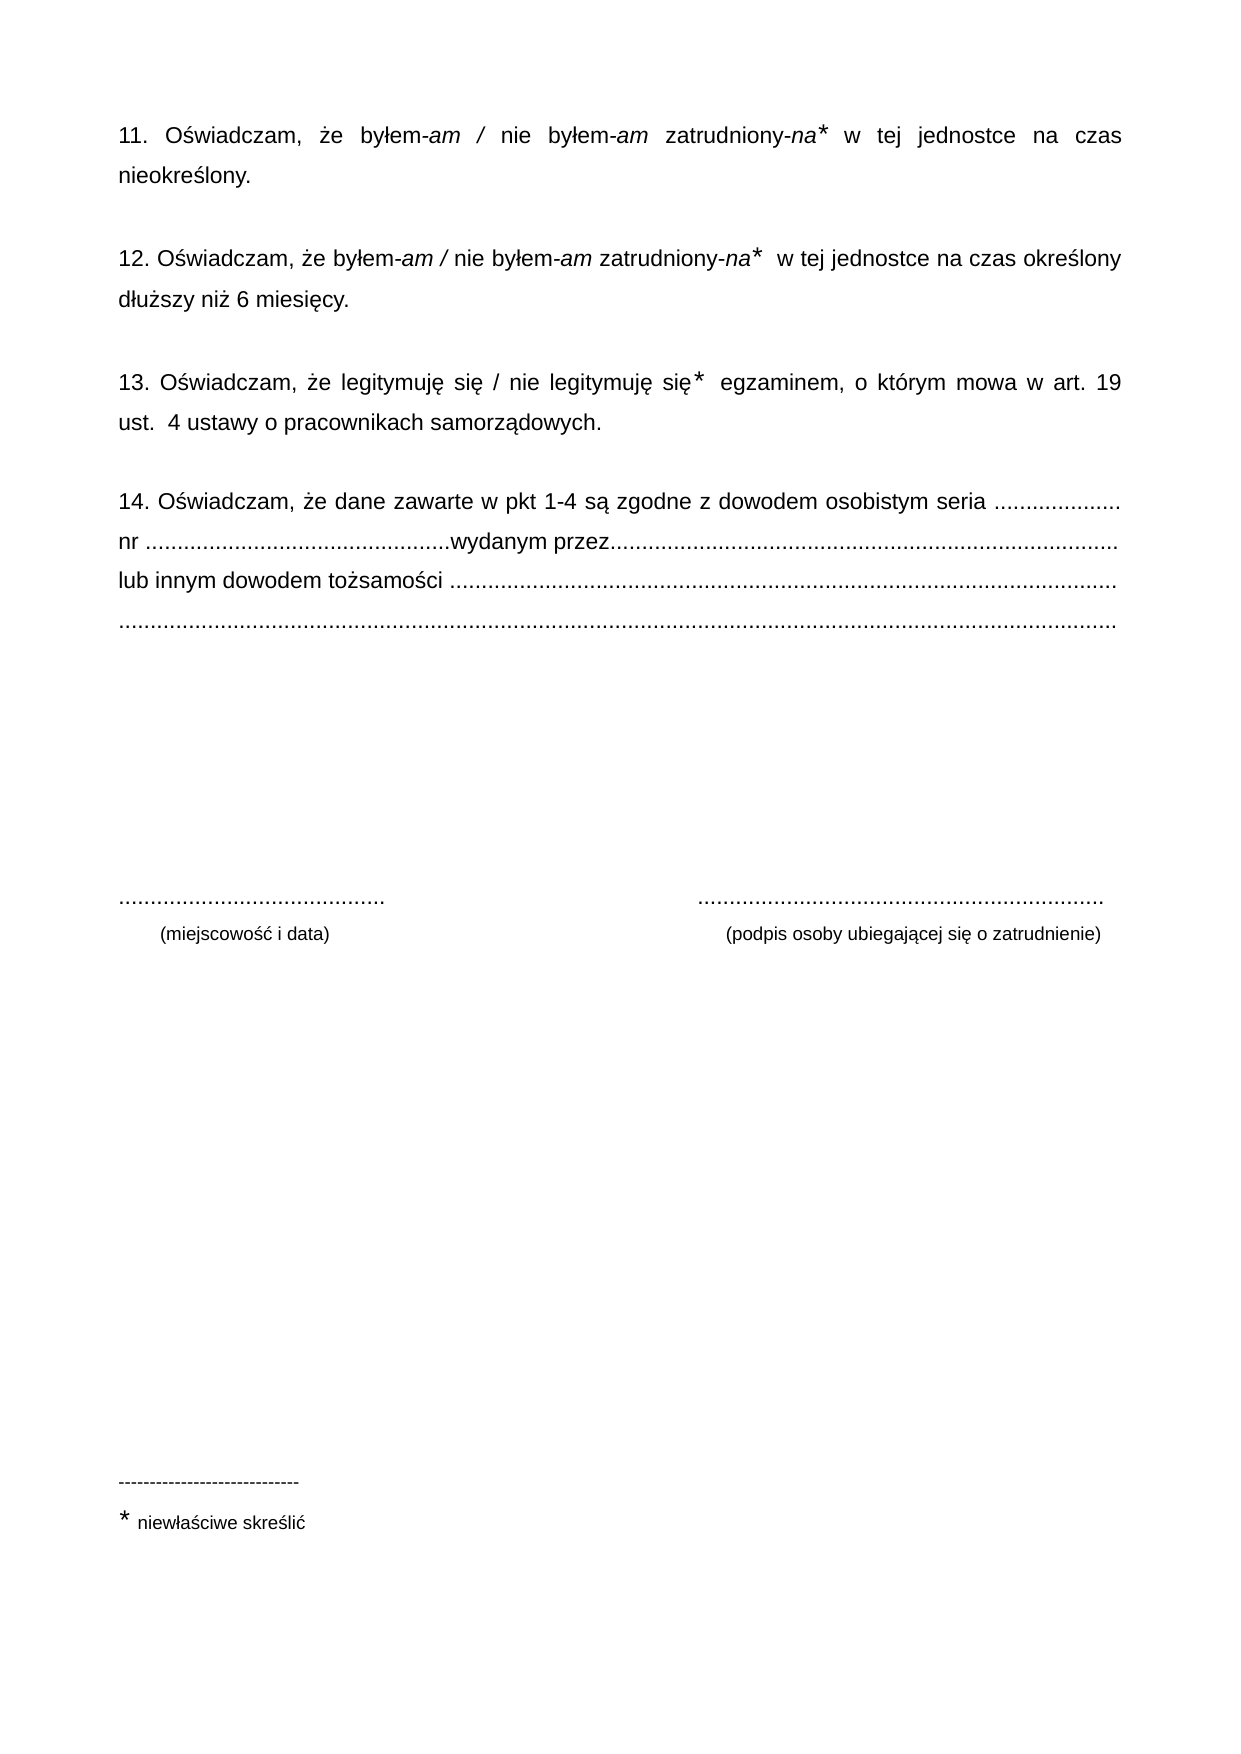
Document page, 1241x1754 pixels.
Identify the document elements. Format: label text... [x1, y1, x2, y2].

text * niewłaściwe skreślić [118, 1504, 1122, 1535]
text 11. Oświadczam, że byłem-am / nie byłem-am zatrudniony-na* w tej jednostce na czas nieokreślony. [118, 118, 1122, 189]
text 14. Oświadczam, że dane zawarte w pkt 1-4 są zgodne z dowodem osobistym seria .................... nr ................................................wydanym przez................................................................................ [118, 488, 1122, 554]
text ----------------------------- [118, 1471, 1122, 1493]
text (miejscowość i data) (podpis osoby ubiegającej się o zatrudnienie) [118, 922, 1122, 944]
text .......................................... ................................................................ [118, 883, 1122, 909]
text lub innym dowodem tożsamości ......................................................................................................... [118, 567, 1122, 593]
text 13. Oświadczam, że legitymuję się / nie legitymuję się* egzaminem, o którym mowa w art. 19 ust. 4 ustawy o pracownikach samorządowych. [118, 365, 1122, 436]
text ............................................................................................................................................................. [118, 607, 1122, 633]
text 12. Oświadczam, że byłem-am / nie byłem-am zatrudniony-na* w tej jednostce na czas określony dłuższy niż 6 miesięcy. [118, 241, 1122, 312]
